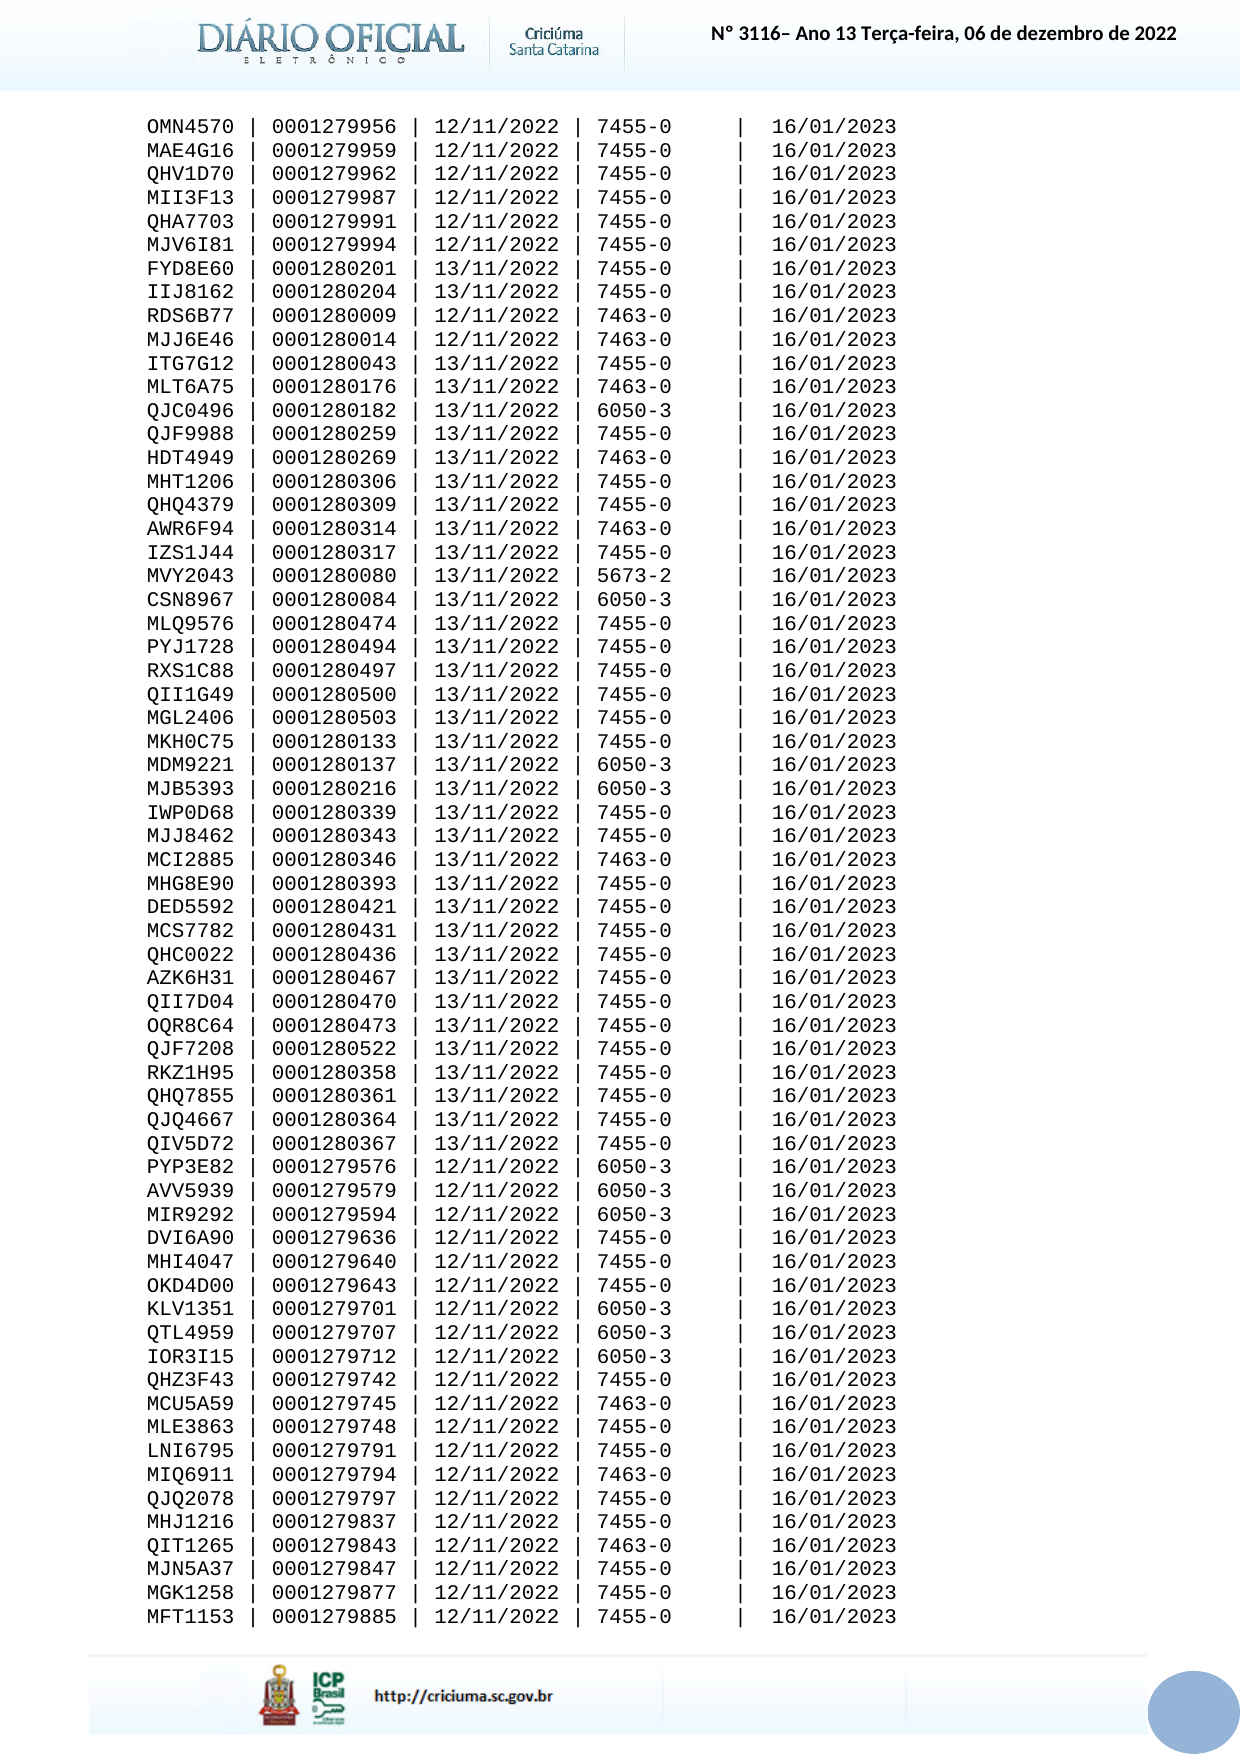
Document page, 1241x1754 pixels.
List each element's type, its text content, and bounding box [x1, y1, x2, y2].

text DVI6A90 | 0001279636 | 12/11/2022 | 7455-0 | 16/01/2023 [59, 1227, 1167, 1251]
text MIQ6911 | 0001279794 | 12/11/2022 | 7463-0 | 16/01/2023 [59, 1464, 1167, 1487]
text QJQ4667 | 0001280364 | 13/11/2022 | 7455-0 | 16/01/2023 [59, 1109, 1167, 1133]
text QHQ4379 | 0001280309 | 13/11/2022 | 7455-0 | 16/01/2023 [59, 494, 1167, 518]
text FYD8E60 | 0001280201 | 13/11/2022 | 7455-0 | 16/01/2023 [59, 258, 1167, 282]
text RDS6B77 | 0001280009 | 12/11/2022 | 7463-0 | 16/01/2023 [59, 305, 1167, 329]
text QJC0496 | 0001280182 | 13/11/2022 | 6050-3 | 16/01/2023 [59, 400, 1167, 423]
text OQR8C64 | 0001280473 | 13/11/2022 | 7455-0 | 16/01/2023 [59, 1014, 1167, 1038]
text QIV5D72 | 0001280367 | 13/11/2022 | 7455-0 | 16/01/2023 [59, 1133, 1167, 1156]
text OMN4570 | 0001279956 | 12/11/2022 | 7455-0 | 16/01/2023 [59, 116, 1167, 140]
text MJB5393 | 0001280216 | 13/11/2022 | 6050-3 | 16/01/2023 [59, 778, 1167, 802]
text MFT1153 | 0001279885 | 12/11/2022 | 7455-0 | 16/01/2023 [59, 1606, 1167, 1629]
text MCI2885 | 0001280346 | 13/11/2022 | 7463-0 | 16/01/2023 [59, 849, 1167, 873]
text MHG8E90 | 0001280393 | 13/11/2022 | 7455-0 | 16/01/2023 [59, 873, 1167, 896]
text MHI4047 | 0001279640 | 12/11/2022 | 7455-0 | 16/01/2023 [59, 1251, 1167, 1275]
text MAE4G16 | 0001279959 | 12/11/2022 | 7455-0 | 16/01/2023 [59, 140, 1167, 163]
text QIT1265 | 0001279843 | 12/11/2022 | 7463-0 | 16/01/2023 [59, 1535, 1167, 1558]
text QHV1D70 | 0001279962 | 12/11/2022 | 7455-0 | 16/01/2023 [59, 163, 1167, 187]
text MHT1206 | 0001280306 | 13/11/2022 | 7455-0 | 16/01/2023 [59, 471, 1167, 494]
text QHQ7855 | 0001280361 | 13/11/2022 | 7455-0 | 16/01/2023 [59, 1086, 1167, 1109]
text PYP3E82 | 0001279576 | 12/11/2022 | 6050-3 | 16/01/2023 [59, 1156, 1167, 1180]
text QHA7703 | 0001279991 | 12/11/2022 | 7455-0 | 16/01/2023 [59, 211, 1167, 234]
text MJN5A37 | 0001279847 | 12/11/2022 | 7455-0 | 16/01/2023 [59, 1558, 1167, 1582]
text RXS1C88 | 0001280497 | 13/11/2022 | 7455-0 | 16/01/2023 [59, 660, 1167, 683]
text QII7D04 | 0001280470 | 13/11/2022 | 7455-0 | 16/01/2023 [59, 991, 1167, 1014]
text AZK6H31 | 0001280467 | 13/11/2022 | 7455-0 | 16/01/2023 [59, 967, 1167, 991]
text IWP0D68 | 0001280339 | 13/11/2022 | 7455-0 | 16/01/2023 [59, 802, 1167, 825]
text QJF9988 | 0001280259 | 13/11/2022 | 7455-0 | 16/01/2023 [59, 423, 1167, 447]
text CSN8967 | 0001280084 | 13/11/2022 | 6050-3 | 16/01/2023 [59, 589, 1167, 613]
text MCU5A59 | 0001279745 | 12/11/2022 | 7463-0 | 16/01/2023 [59, 1393, 1167, 1417]
text PYJ1728 | 0001280494 | 13/11/2022 | 7455-0 | 16/01/2023 [59, 636, 1167, 660]
text HDT4949 | 0001280269 | 13/11/2022 | 7463-0 | 16/01/2023 [59, 447, 1167, 471]
text QHZ3F43 | 0001279742 | 12/11/2022 | 7455-0 | 16/01/2023 [59, 1369, 1167, 1393]
text MHJ1216 | 0001279837 | 12/11/2022 | 7455-0 | 16/01/2023 [59, 1511, 1167, 1535]
text QTL4959 | 0001279707 | 12/11/2022 | 6050-3 | 16/01/2023 [59, 1322, 1167, 1346]
text AVV5939 | 0001279579 | 12/11/2022 | 6050-3 | 16/01/2023 [59, 1180, 1167, 1204]
text MIR9292 | 0001279594 | 12/11/2022 | 6050-3 | 16/01/2023 [59, 1204, 1167, 1227]
text KLV1351 | 0001279701 | 12/11/2022 | 6050-3 | 16/01/2023 [59, 1298, 1167, 1322]
text IOR3I15 | 0001279712 | 12/11/2022 | 6050-3 | 16/01/2023 [59, 1346, 1167, 1369]
text DED5592 | 0001280421 | 13/11/2022 | 7455-0 | 16/01/2023 [59, 896, 1167, 920]
text RKZ1H95 | 0001280358 | 13/11/2022 | 7455-0 | 16/01/2023 [59, 1062, 1167, 1086]
text MKH0C75 | 0001280133 | 13/11/2022 | 7455-0 | 16/01/2023 [59, 731, 1167, 754]
text MDM9221 | 0001280137 | 13/11/2022 | 6050-3 | 16/01/2023 [59, 754, 1167, 778]
text MCS7782 | 0001280431 | 13/11/2022 | 7455-0 | 16/01/2023 [59, 920, 1167, 944]
text QII1G49 | 0001280500 | 13/11/2022 | 7455-0 | 16/01/2023 [59, 683, 1167, 707]
text QJF7208 | 0001280522 | 13/11/2022 | 7455-0 | 16/01/2023 [59, 1038, 1167, 1062]
text MLQ9576 | 0001280474 | 13/11/2022 | 7455-0 | 16/01/2023 [59, 613, 1167, 636]
text MJJ8462 | 0001280343 | 13/11/2022 | 7455-0 | 16/01/2023 [59, 825, 1167, 849]
text MII3F13 | 0001279987 | 12/11/2022 | 7455-0 | 16/01/2023 [59, 187, 1167, 211]
text AWR6F94 | 0001280314 | 13/11/2022 | 7463-0 | 16/01/2023 [59, 518, 1167, 542]
text QJQ2078 | 0001279797 | 12/11/2022 | 7455-0 | 16/01/2023 [59, 1487, 1167, 1511]
text MGK1258 | 0001279877 | 12/11/2022 | 7455-0 | 16/01/2023 [59, 1582, 1167, 1606]
text MGL2406 | 0001280503 | 13/11/2022 | 7455-0 | 16/01/2023 [59, 707, 1167, 731]
text MJV6I81 | 0001279994 | 12/11/2022 | 7455-0 | 16/01/2023 [59, 234, 1167, 258]
text IZS1J44 | 0001280317 | 13/11/2022 | 7455-0 | 16/01/2023 [59, 542, 1167, 565]
text QHC0022 | 0001280436 | 13/11/2022 | 7455-0 | 16/01/2023 [59, 944, 1167, 967]
text MVY2043 | 0001280080 | 13/11/2022 | 5673-2 | 16/01/2023 [59, 565, 1167, 589]
text LNI6795 | 0001279791 | 12/11/2022 | 7455-0 | 16/01/2023 [59, 1440, 1167, 1464]
text ITG7G12 | 0001280043 | 13/11/2022 | 7455-0 | 16/01/2023 [59, 352, 1167, 376]
text MLT6A75 | 0001280176 | 13/11/2022 | 7463-0 | 16/01/2023 [59, 376, 1167, 400]
text OKD4D00 | 0001279643 | 12/11/2022 | 7455-0 | 16/01/2023 [59, 1275, 1167, 1298]
text MJJ6E46 | 0001280014 | 12/11/2022 | 7463-0 | 16/01/2023 [59, 329, 1167, 352]
text IIJ8162 | 0001280204 | 13/11/2022 | 7455-0 | 16/01/2023 [59, 282, 1167, 305]
text MLE3863 | 0001279748 | 12/11/2022 | 7455-0 | 16/01/2023 [59, 1417, 1167, 1440]
